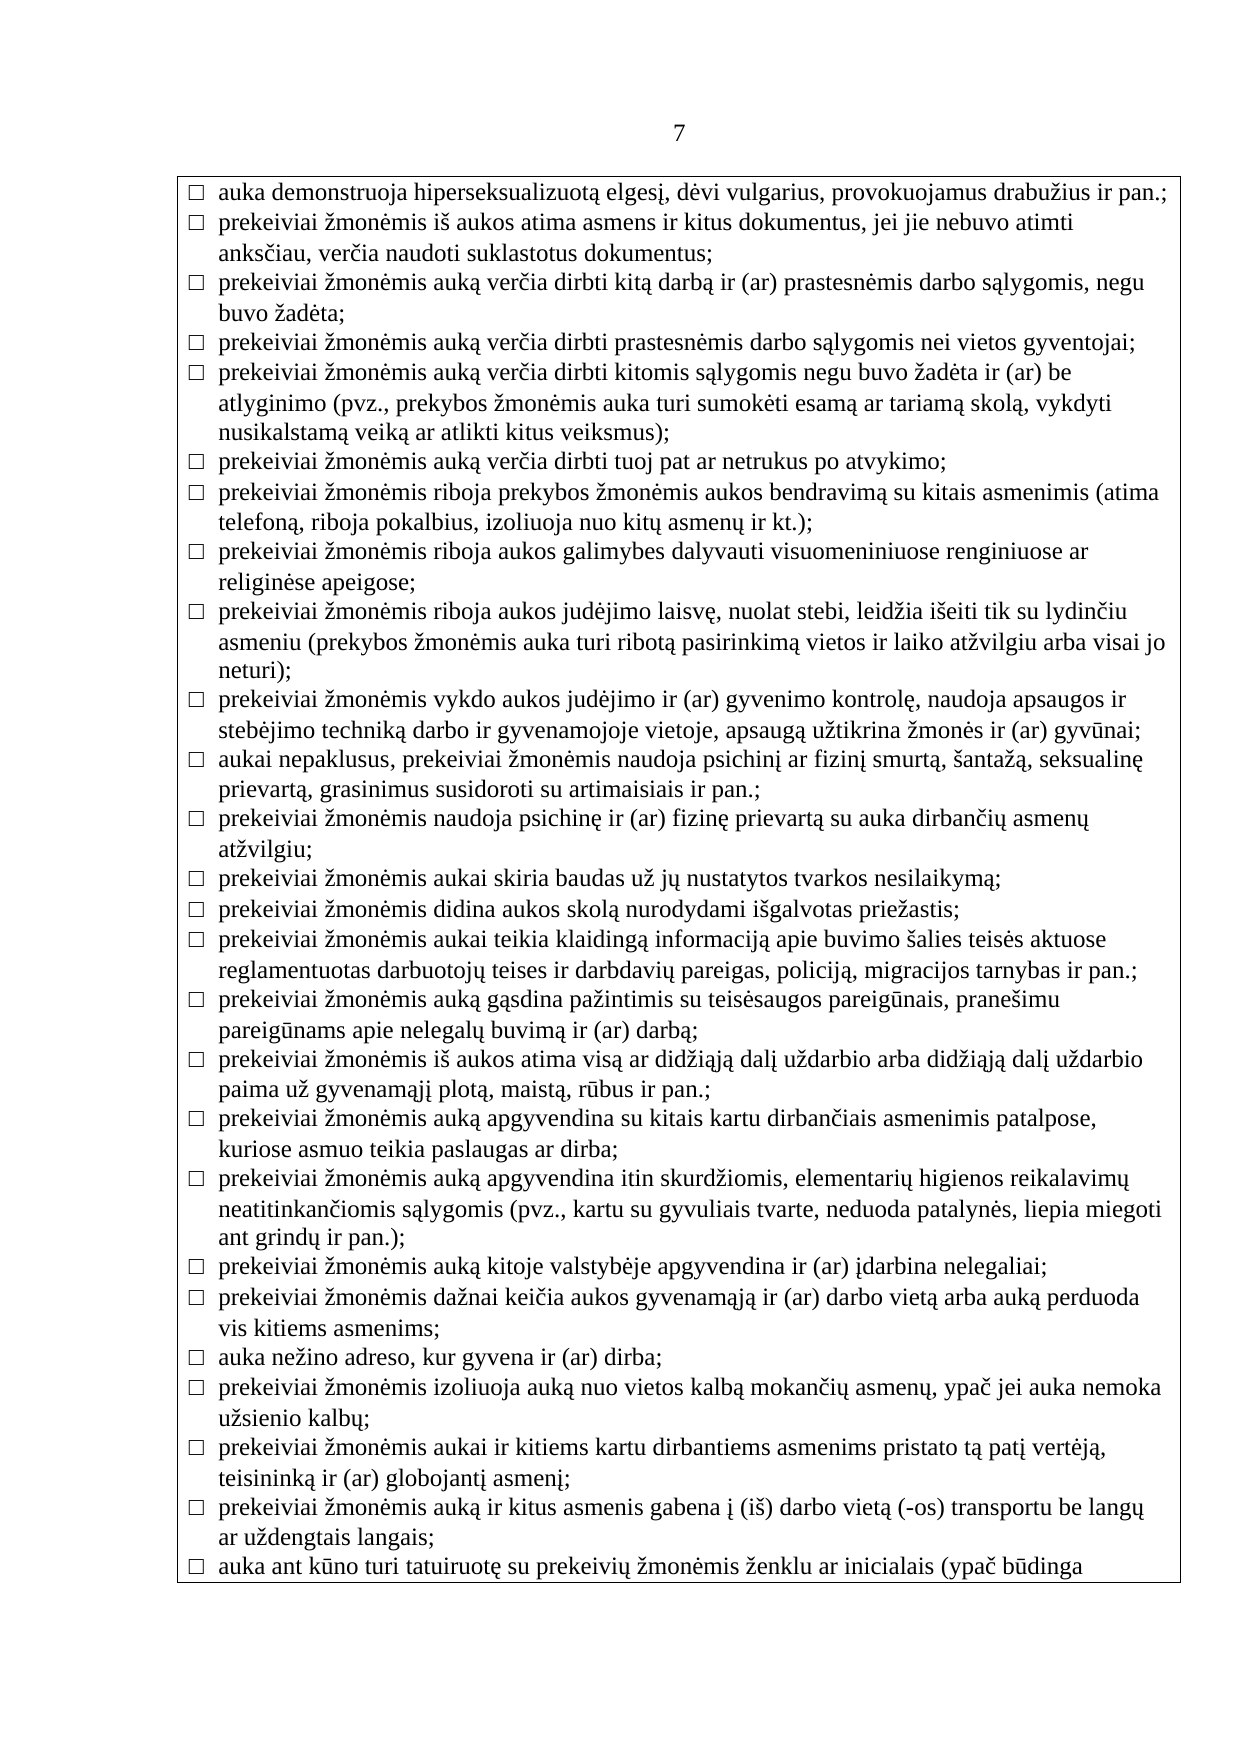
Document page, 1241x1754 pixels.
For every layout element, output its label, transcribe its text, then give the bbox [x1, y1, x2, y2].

table_cell □ auka demonstruoja hiperseksualizuotą elgesį, dėvi vulgarius, provokuojamus drabužius ir pan.; □ prekeiviai žmonėmis iš aukos atima asmens ir kitus dokumentus, jei jie nebuvo atimti anksčiau, verčia naudoti suklastotus dokumentus; □ prekeiviai žmonėmis auką verčia dirbti kitą darbą ir (ar) prastesnėmis darbo sąlygomis, negu buvo žadėta; □ prekeiviai žmonėmis auką verčia dirbti prastesnėmis darbo sąlygomis nei vietos gyventojai; □ prekeiviai žmonėmis auką verčia dirbti kitomis sąlygomis negu buvo žadėta ir (ar) be atlyginimo (pvz., prekybos žmonėmis auka turi sumokėti esamą ar tariamą skolą, vykdyti nusikalstamą veiką ar atlikti kitus veiksmus); □ prekeiviai žmonėmis auką verčia dirbti tuoj pat ar netrukus po atvykimo; □ prekeiviai žmonėmis riboja prekybos žmonėmis aukos bendravimą su kitais asmenimis (atima telefoną, riboja pokalbius, izoliuoja nuo kitų asmenų ir kt.); □ prekeiviai žmonėmis riboja aukos galimybes dalyvauti visuomeniniuose renginiuose ar religinėse apeigose; □ prekeiviai žmonėmis riboja aukos judėjimo laisvę, nuolat stebi, leidžia išeiti tik su lydinčiu asmeniu (prekybos žmonėmis auka turi ribotą pasirinkimą vietos ir laiko atžvilgiu arba visai jo neturi); □ prekeiviai žmonėmis vykdo aukos judėjimo ir (ar) gyvenimo kontrolę, naudoja apsaugos ir stebėjimo techniką darbo ir gyvenamojoje vietoje, apsaugą užtikrina žmonės ir (ar) gyvūnai; □ aukai nepaklusus, prekeiviai žmonėmis naudoja psichinį ar fizinį smurtą, šantažą, seksualinę prievartą, grasinimus susidoroti su artimaisiais ir pan.; □ prekeiviai žmonėmis naudoja psichinę ir (ar) fizinę prievartą su auka dirbančių asmenų atžvilgiu; □ prekeiviai žmonėmis aukai skiria baudas už jų nustatytos tvarkos nesilaikymą; □ prekeiviai žmonėmis didina aukos skolą nurodydami išgalvotas priežastis; □ prekeiviai žmonėmis aukai teikia klaidingą informaciją apie buvimo šalies teisės aktuose reglamentuotas darbuotojų teises ir darbdavių pareigas, policiją, migracijos tarnybas ir pan.; □ prekeiviai žmonėmis auką gąsdina pažintimis su teisėsaugos pareigūnais, pranešimu pareigūnams apie nelegalų buvimą ir (ar) darbą; □ prekeiviai žmonėmis iš aukos atima visą ar didžiąją dalį uždarbio arba didžiąją dalį uždarbio paima už gyvenamąjį plotą, maistą, rūbus ir pan.; □ prekeiviai žmonėmis auką apgyvendina su kitais kartu dirbančiais asmenimis patalpose, kuriose asmuo teikia paslaugas ar dirba; □ prekeiviai žmonėmis auką apgyvendina itin skurdžiomis, elementarių higienos reikalavimų neatitinkančiomis sąlygomis (pvz., kartu su gyvuliais tvarte, neduoda patalynės, liepia miegoti ant grindų ir pan.); □ prekeiviai žmonėmis auką kitoje valstybėje apgyvendina ir (ar) įdarbina nelegaliai; □ prekeiviai žmonėmis dažnai keičia aukos gyvenamąją ir (ar) darbo vietą arba auką perduoda vis kitiems asmenims; □ auka nežino adreso, kur gyvena ir (ar) dirba; □ prekeiviai žmonėmis izoliuoja auką nuo vietos kalbą mokančių asmenų, ypač jei auka nemoka užsienio kalbų; □ prekeiviai žmonėmis aukai ir kitiems kartu dirbantiems asmenims pristato tą patį vertėją, teisininką ir (ar) globojantį asmenį; □ prekeiviai žmonėmis auką ir kitus asmenis gabena į (iš) darbo vietą (-os) transportu be langų ar uždengtais langais; □ auka ant kūno turi tatuiruotę su prekeivių žmonėmis ženklu ar inicialais (ypač būdinga [178, 177, 1180, 1582]
